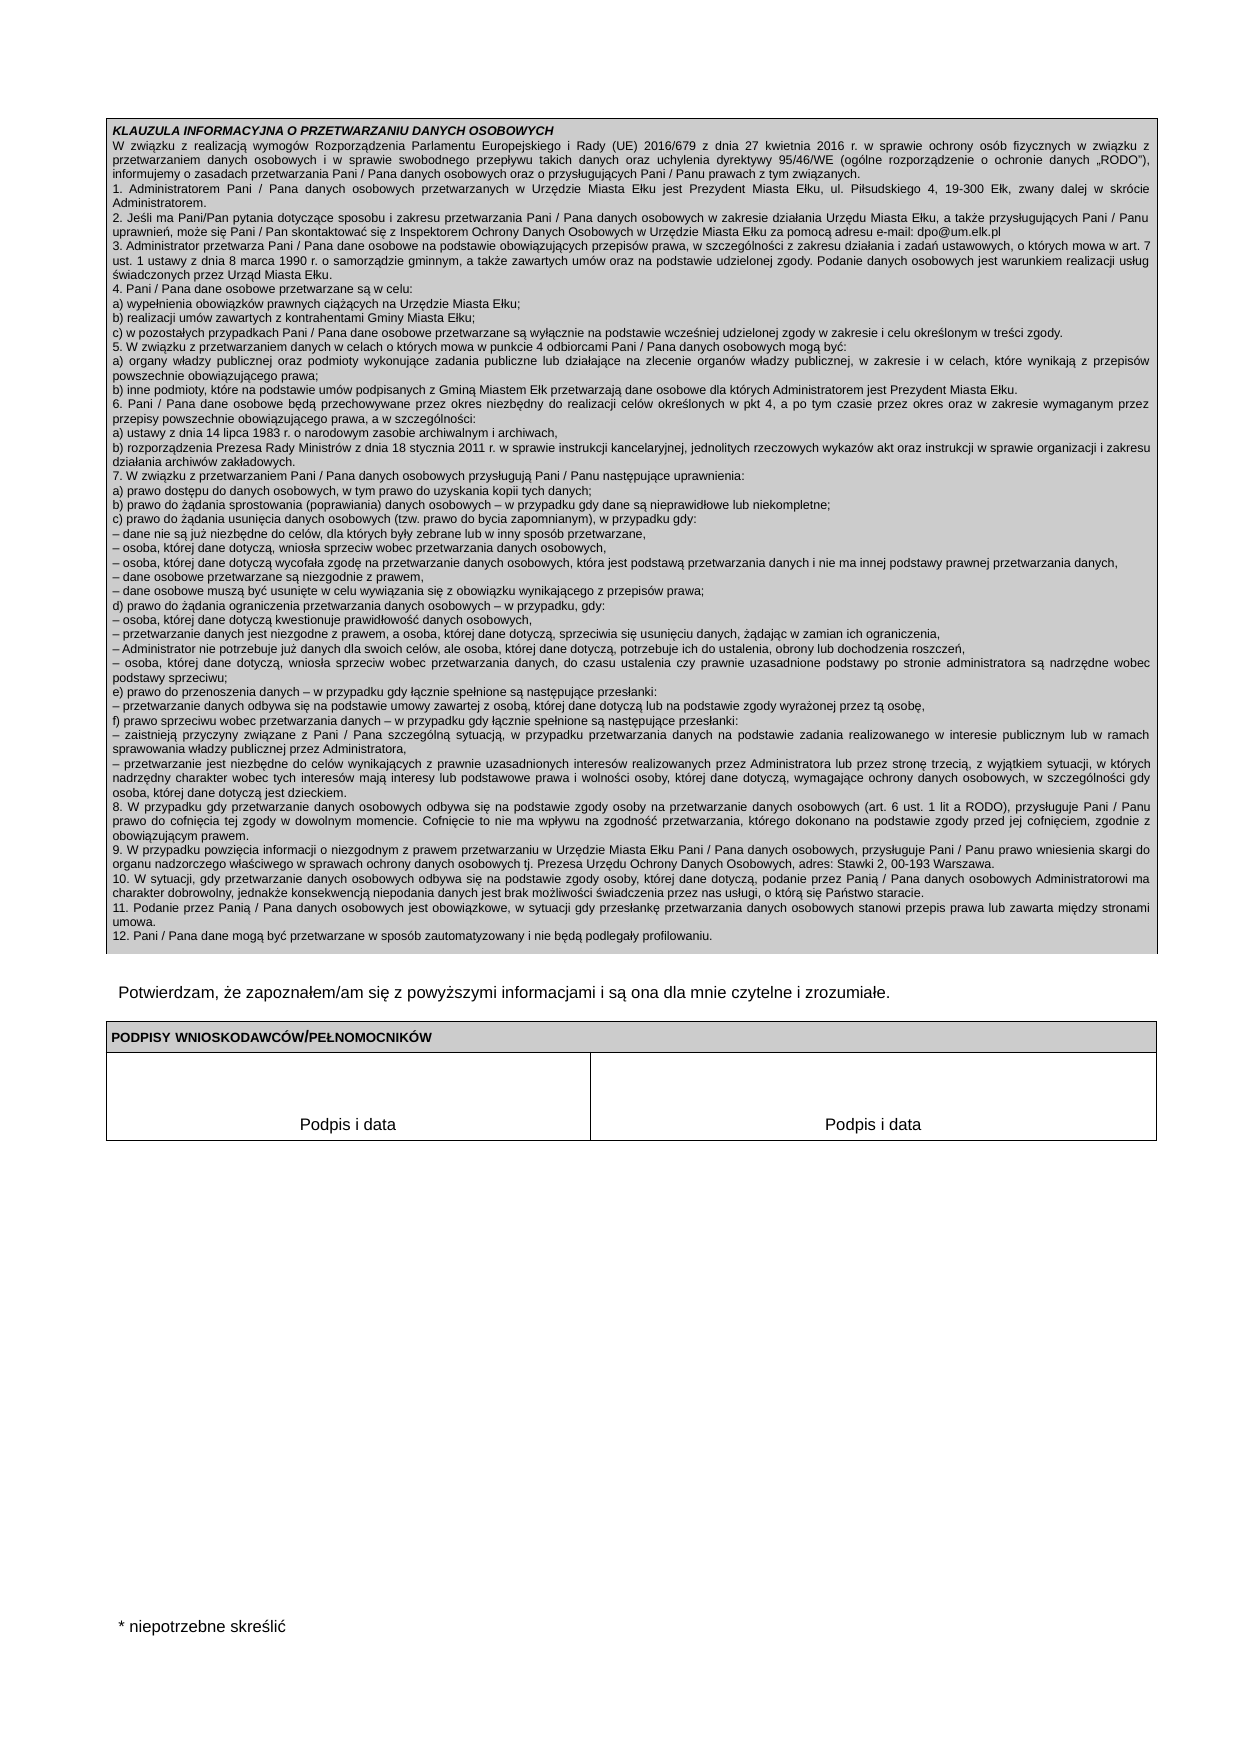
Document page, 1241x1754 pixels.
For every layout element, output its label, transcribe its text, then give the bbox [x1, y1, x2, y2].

text Potwierdzam, że zapoznałem/am się z powyższymi informacjami i są ona dla mnie czytelne i zrozumiałe. [118, 983, 1122, 1002]
table_header KLAUZULA INFORMACYJNA O PRZETWARZANIU DANYCH OSOBOWYCH W związku z realizacją wymogów Rozporządzenia Parlamentu Europejskiego i Rady (UE) 2016/679 z dnia 27 kwietnia 2016 r. w sprawie ochrony osób fizycznych w związku z przetwarzaniem danych osobowych i w sprawie swobodnego przepływu takich danych oraz uchylenia dyrektywy 95/46/WE (ogólne rozporządzenie o ochronie danych „RODO”), informujemy o zasadach przetwarzania Pani / Pana danych osobowych oraz o przysługujących Pani / Panu prawach z tym związanych. 1. Administratorem Pani / Pana danych osobowych przetwarzanych w Urzędzie Miasta Ełku jest Prezydent Miasta Ełku, ul. Piłsudskiego 4, 19-300 Ełk, zwany dalej w skrócie Administratorem. 2. Jeśli ma Pani/Pan pytania dotyczące sposobu i zakresu przetwarzania Pani / Pana danych osobowych w zakresie działania Urzędu Miasta Ełku, a także przysługujących Pani / Panu uprawnień, może się Pani / Pan skontaktować się z Inspektorem Ochrony Danych Osobowych w Urzędzie Miasta Ełku za pomocą adresu e-mail: dpo@um.elk.pl 3. Administrator przetwarza Pani / Pana dane osobowe na podstawie obowiązujących przepisów prawa, w szczególności z zakresu działania i zadań ustawowych, o których mowa w art. 7 ust. 1 ustawy z dnia 8 marca 1990 r. o samorządzie gminnym, a także zawartych umów oraz na podstawie udzielonej zgody. Podanie danych osobowych jest warunkiem realizacji usług świadczonych przez Urząd Miasta Ełku. 4. Pani / Pana dane osobowe przetwarzane są w celu: a) wypełnienia obowiązków prawnych ciążących na Urzędzie Miasta Ełku; b) realizacji umów zawartych z kontrahentami Gminy Miasta Ełku; c) w pozostałych przypadkach Pani / Pana dane osobowe przetwarzane są wyłącznie na podstawie wcześniej udzielonej zgody w zakresie i celu określonym w treści zgody. 5. W związku z przetwarzaniem danych w celach o których mowa w punkcie 4 odbiorcami Pani / Pana danych osobowych mogą być: a) organy władzy publicznej oraz podmioty wykonujące zadania publiczne lub działające na zlecenie organów władzy publicznej, w zakresie i w celach, które wynikają z przepisów powszechnie obowiązującego prawa; b) inne podmioty, które na podstawie umów podpisanych z Gminą Miastem Ełk przetwarzają dane osobowe dla których Administratorem jest Prezydent Miasta Ełku. 6. Pani / Pana dane osobowe będą przechowywane przez okres niezbędny do realizacji celów określonych w pkt 4, a po tym czasie przez okres oraz w zakresie wymaganym przez przepisy powszechnie obowiązującego prawa, a w szczególności: a) ustawy z dnia 14 lipca 1983 r. o narodowym zasobie archiwalnym i archiwach, b) rozporządzenia Prezesa Rady Ministrów z dnia 18 stycznia 2011 r. w sprawie instrukcji kancelaryjnej, jednolitych rzeczowych wykazów akt oraz instrukcji w sprawie organizacji i zakresu działania archiwów zakładowych. 7. W związku z przetwarzaniem Pani / Pana danych osobowych przysługują Pani / Panu następujące uprawnienia: a) prawo dostępu do danych osobowych, w tym prawo do uzyskania kopii tych danych; b) prawo do żądania sprostowania (poprawiania) danych osobowych – w przypadku gdy dane są nieprawidłowe lub niekompletne; c) prawo do żądania usunięcia danych osobowych (tzw. prawo do bycia zapomnianym), w przypadku gdy: – dane nie są już niezbędne do celów, dla których były zebrane lub w inny sposób przetwarzane, – osoba, której dane dotyczą, wniosła sprzeciw wobec przetwarzania danych osobowych, – osoba, której dane dotyczą wycofała zgodę na przetwarzanie danych osobowych, która jest podstawą przetwarzania danych i nie ma innej podstawy prawnej przetwarzania danych, – dane osobowe przetwarzane są niezgodnie z prawem, – dane osobowe muszą być usunięte w celu wywiązania się z obowiązku wynikającego z przepisów prawa; d) prawo do żądania ograniczenia przetwarzania danych osobowych – w przypadku, gdy: – osoba, której dane dotyczą kwestionuje prawidłowość danych osobowych, – przetwarzanie danych jest niezgodne z prawem, a osoba, której dane dotyczą, sprzeciwia się usunięciu danych, żądając w zamian ich ograniczenia, – Administrator nie potrzebuje już danych dla swoich celów, ale osoba, której dane dotyczą, potrzebuje ich do ustalenia, obrony lub dochodzenia roszczeń, – osoba, której dane dotyczą, wniosła sprzeciw wobec przetwarzania danych, do czasu ustalenia czy prawnie uzasadnione podstawy po stronie administratora są nadrzędne wobec podstawy sprzeciwu; e) prawo do przenoszenia danych – w przypadku gdy łącznie spełnione są następujące przesłanki: – przetwarzanie danych odbywa się na podstawie umowy zawartej z osobą, której dane dotyczą lub na podstawie zgody wyrażonej przez tą osobę, f) prawo sprzeciwu wobec przetwarzania danych – w przypadku gdy łącznie spełnione są następujące przesłanki: – zaistnieją przyczyny związane z Pani / Pana szczególną sytuacją, w przypadku przetwarzania danych na podstawie zadania realizowanego w interesie publicznym lub w ramach sprawowania władzy publicznej przez Administratora, – przetwarzanie jest niezbędne do celów wynikających z prawnie uzasadnionych interesów realizowanych przez Administratora lub przez stronę trzecią, z wyjątkiem sytuacji, w których nadrzędny charakter wobec tych interesów mają interesy lub podstawowe prawa i wolności osoby, której dane dotyczą, wymagające ochrony danych osobowych, w szczególności gdy osoba, której dane dotyczą jest dzieckiem. 8. W przypadku gdy przetwarzanie danych osobowych odbywa się na podstawie zgody osoby na przetwarzanie danych osobowych (art. 6 ust. 1 lit a RODO), przysługuje Pani / Panu prawo do cofnięcia tej zgody w dowolnym momencie. Cofnięcie to nie ma wpływu na zgodność przetwarzania, którego dokonano na podstawie zgody przed jej cofnięciem, zgodnie z obowiązującym prawem. 9. W przypadku powzięcia informacji o niezgodnym z prawem przetwarzaniu w Urzędzie Miasta Ełku Pani / Pana danych osobowych, przysługuje Pani / Panu prawo wniesienia skargi do organu nadzorczego właściwego w sprawach ochrony danych osobowych tj. Prezesa Urzędu Ochrony Danych Osobowych, adres: Stawki 2, 00-193 Warszawa. 10. W sytuacji, gdy przetwarzanie danych osobowych odbywa się na podstawie zgody osoby, której dane dotyczą, podanie przez Panią / Pana danych osobowych Administratorowi ma charakter dobrowolny, jednakże konsekwencją niepodania danych jest brak możliwości świadczenia przez nas usługi, o którą się Państwo staracie. 11. Podanie przez Panią / Pana danych osobowych jest obowiązkowe, w sytuacji gdy przesłankę przetwarzania danych osobowych stanowi przepis prawa lub zawarta między stronami umowa. 12. Pani / Pana dane mogą być przetwarzane w sposób zautomatyzowany i nie będą podlegały profilowaniu. [107, 119, 1157, 954]
table_cell Podpis i data [591, 1053, 1156, 1140]
table_header podpisy wnioskodawców/pełnomocników [107, 1022, 1156, 1052]
table_cell Podpis i data [107, 1053, 590, 1140]
